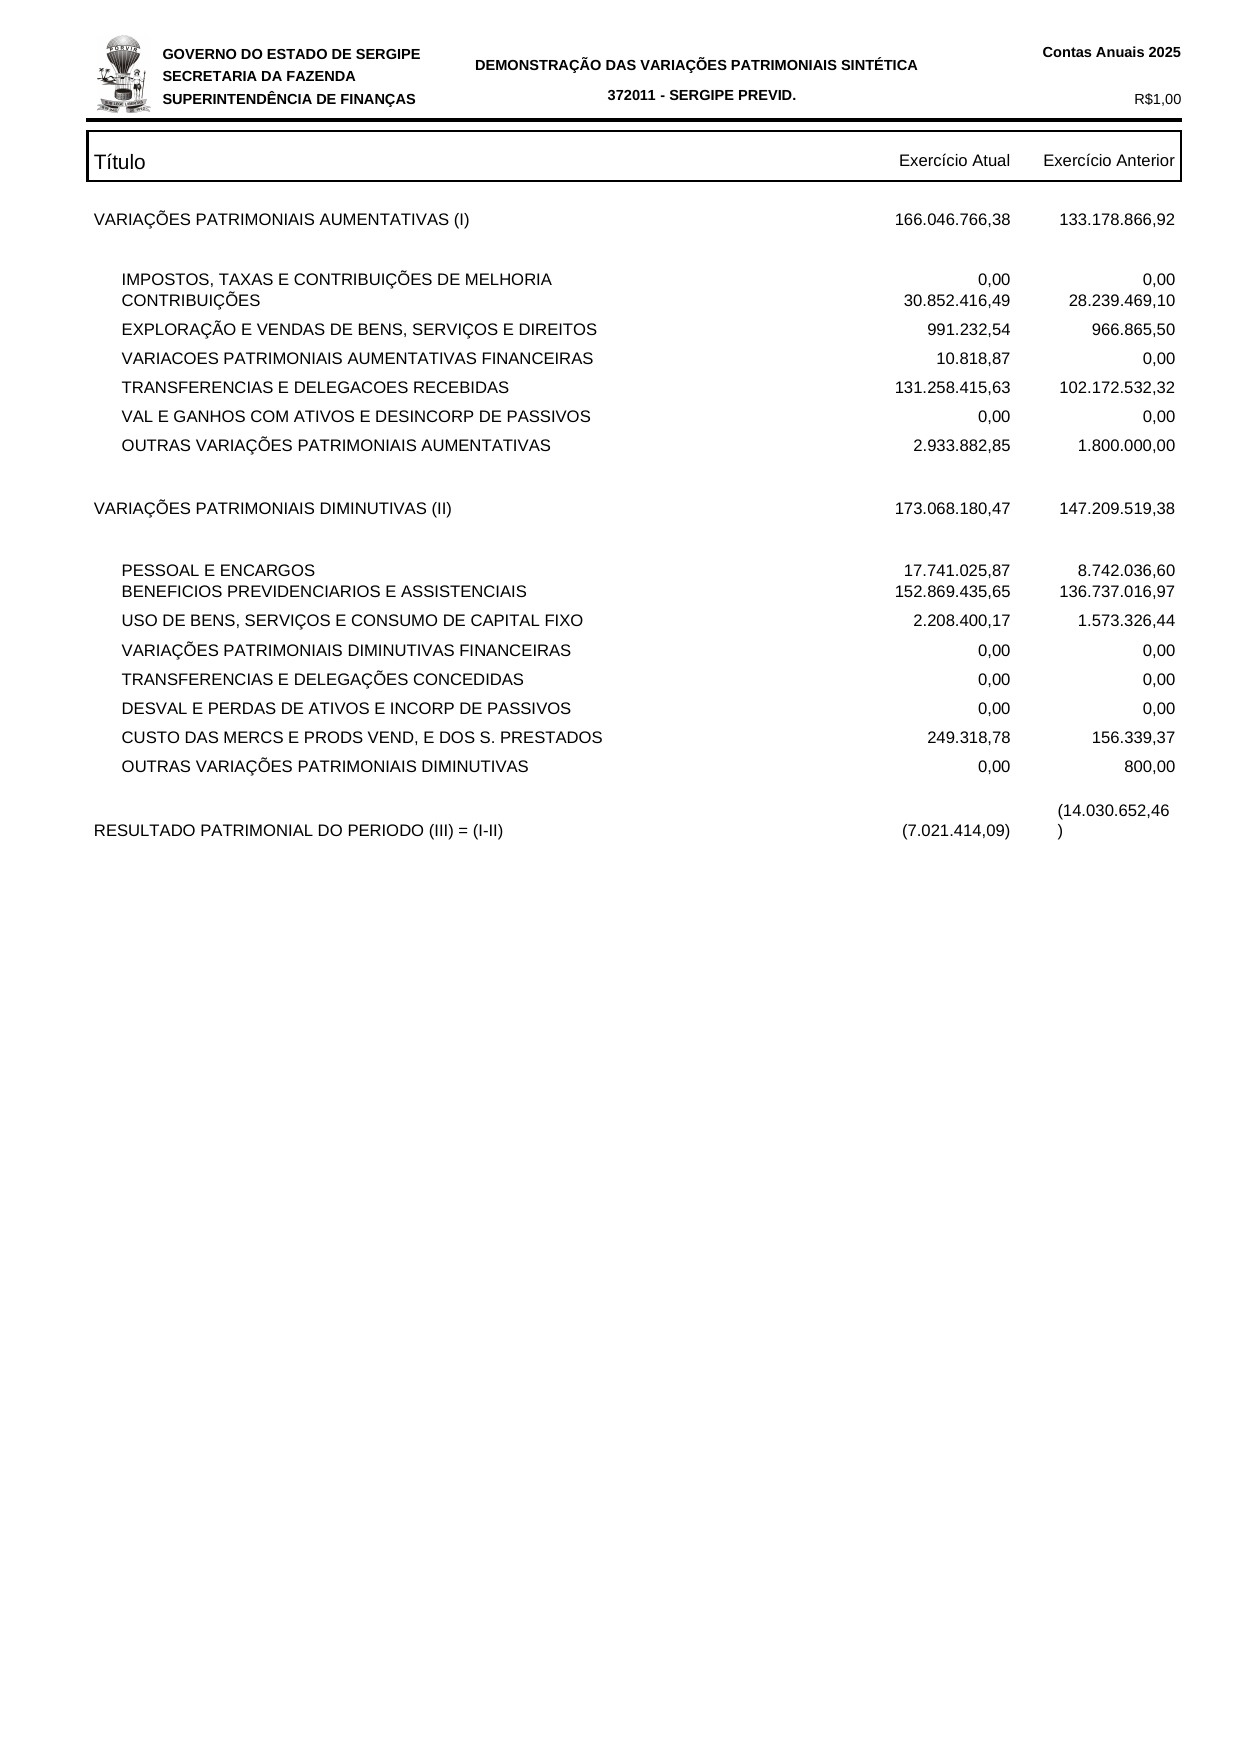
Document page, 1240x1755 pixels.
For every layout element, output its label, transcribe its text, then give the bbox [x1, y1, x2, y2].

table_cell OUTRAS VARIAÇÕES PATRIMONIAIS DIMINUTIVAS [94, 757, 894, 801]
table_cell 0,00 [895, 640, 1043, 669]
table_cell IMPOSTOS, TAXAS E CONTRIBUIÇÕES DE MELHORIA [94, 247, 894, 290]
table_cell 800,00 [1043, 757, 1175, 801]
table_cell 10.818,87 [895, 349, 1043, 378]
table_cell VARIACOES PATRIMONIAIS AUMENTATIVAS FINANCEIRAS [94, 349, 894, 378]
table_cell 0,00 [895, 407, 1043, 436]
table_cell 0,00 [1043, 640, 1175, 669]
table_cell 17.741.025,87 [895, 538, 1043, 582]
table_header 133.178.866,92 [1043, 210, 1175, 247]
table_cell 0,00 [895, 247, 1043, 290]
table_header 166.046.766,38 [895, 210, 1043, 247]
table_cell 28.239.469,10 [1043, 290, 1175, 319]
table_cell 30.852.416,49 [895, 290, 1043, 319]
table_cell TRANSFERENCIAS E DELEGACOES RECEBIDAS [94, 378, 894, 407]
table_cell 102.172.532,32 [1043, 378, 1175, 407]
table_cell 0,00 [1043, 247, 1175, 290]
table_cell VARIAÇÕES PATRIMONIAIS DIMINUTIVAS FINANCEIRAS [94, 640, 894, 669]
table_cell PESSOAL E ENCARGOS [94, 538, 894, 582]
table_cell RESULTADO PATRIMONIAL DO PERIODO (III) = (I-II) [94, 801, 894, 842]
table_cell 991.232,54 [895, 320, 1043, 349]
table_cell (7.021.414,09) [895, 801, 1043, 842]
table_cell OUTRAS VARIAÇÕES PATRIMONIAIS AUMENTATIVAS [94, 436, 894, 480]
table_cell EXPLORAÇÃO E VENDAS DE BENS, SERVIÇOS E DIREITOS [94, 320, 894, 349]
table_cell 1.573.326,44 [1043, 611, 1175, 640]
table_cell 2.933.882,85 [895, 436, 1043, 480]
table_cell CUSTO DAS MERCS E PRODS VEND, E DOS S. PRESTADOS [94, 728, 894, 757]
table_cell 249.318,78 [895, 728, 1043, 757]
table_header VARIAÇÕES PATRIMONIAIS AUMENTATIVAS (I) [94, 210, 894, 247]
table_cell 0,00 [1043, 670, 1175, 699]
table_cell 1.800.000,00 [1043, 436, 1175, 480]
table_cell 173.068.180,47 [895, 480, 1043, 538]
table_cell TRANSFERENCIAS E DELEGAÇÕES CONCEDIDAS [94, 670, 894, 699]
table_cell 0,00 [895, 670, 1043, 699]
table_cell 0,00 [1043, 407, 1175, 436]
table_cell 152.869.435,65 [895, 582, 1043, 611]
table_cell 0,00 [1043, 699, 1175, 728]
table_cell 8.742.036,60 [1043, 538, 1175, 582]
table_cell 131.258.415,63 [895, 378, 1043, 407]
table_cell 0,00 [1043, 349, 1175, 378]
table_cell CONTRIBUIÇÕES [94, 290, 894, 319]
table_cell 147.209.519,38 [1043, 480, 1175, 538]
table_cell 156.339,37 [1043, 728, 1175, 757]
table_cell 0,00 [895, 699, 1043, 728]
table_cell USO DE BENS, SERVIÇOS E CONSUMO DE CAPITAL FIXO [94, 611, 894, 640]
table_cell DESVAL E PERDAS DE ATIVOS E INCORP DE PASSIVOS [94, 699, 894, 728]
table_cell 2.208.400,17 [895, 611, 1043, 640]
table_cell 0,00 [895, 757, 1043, 801]
table_cell VARIAÇÕES PATRIMONIAIS DIMINUTIVAS (II) [94, 480, 894, 538]
table_cell BENEFICIOS PREVIDENCIARIOS E ASSISTENCIAIS [94, 582, 894, 611]
table_cell (14.030.652,46) [1043, 801, 1175, 842]
table_cell VAL E GANHOS COM ATIVOS E DESINCORP DE PASSIVOS [94, 407, 894, 436]
table_cell 966.865,50 [1043, 320, 1175, 349]
table_cell 136.737.016,97 [1043, 582, 1175, 611]
